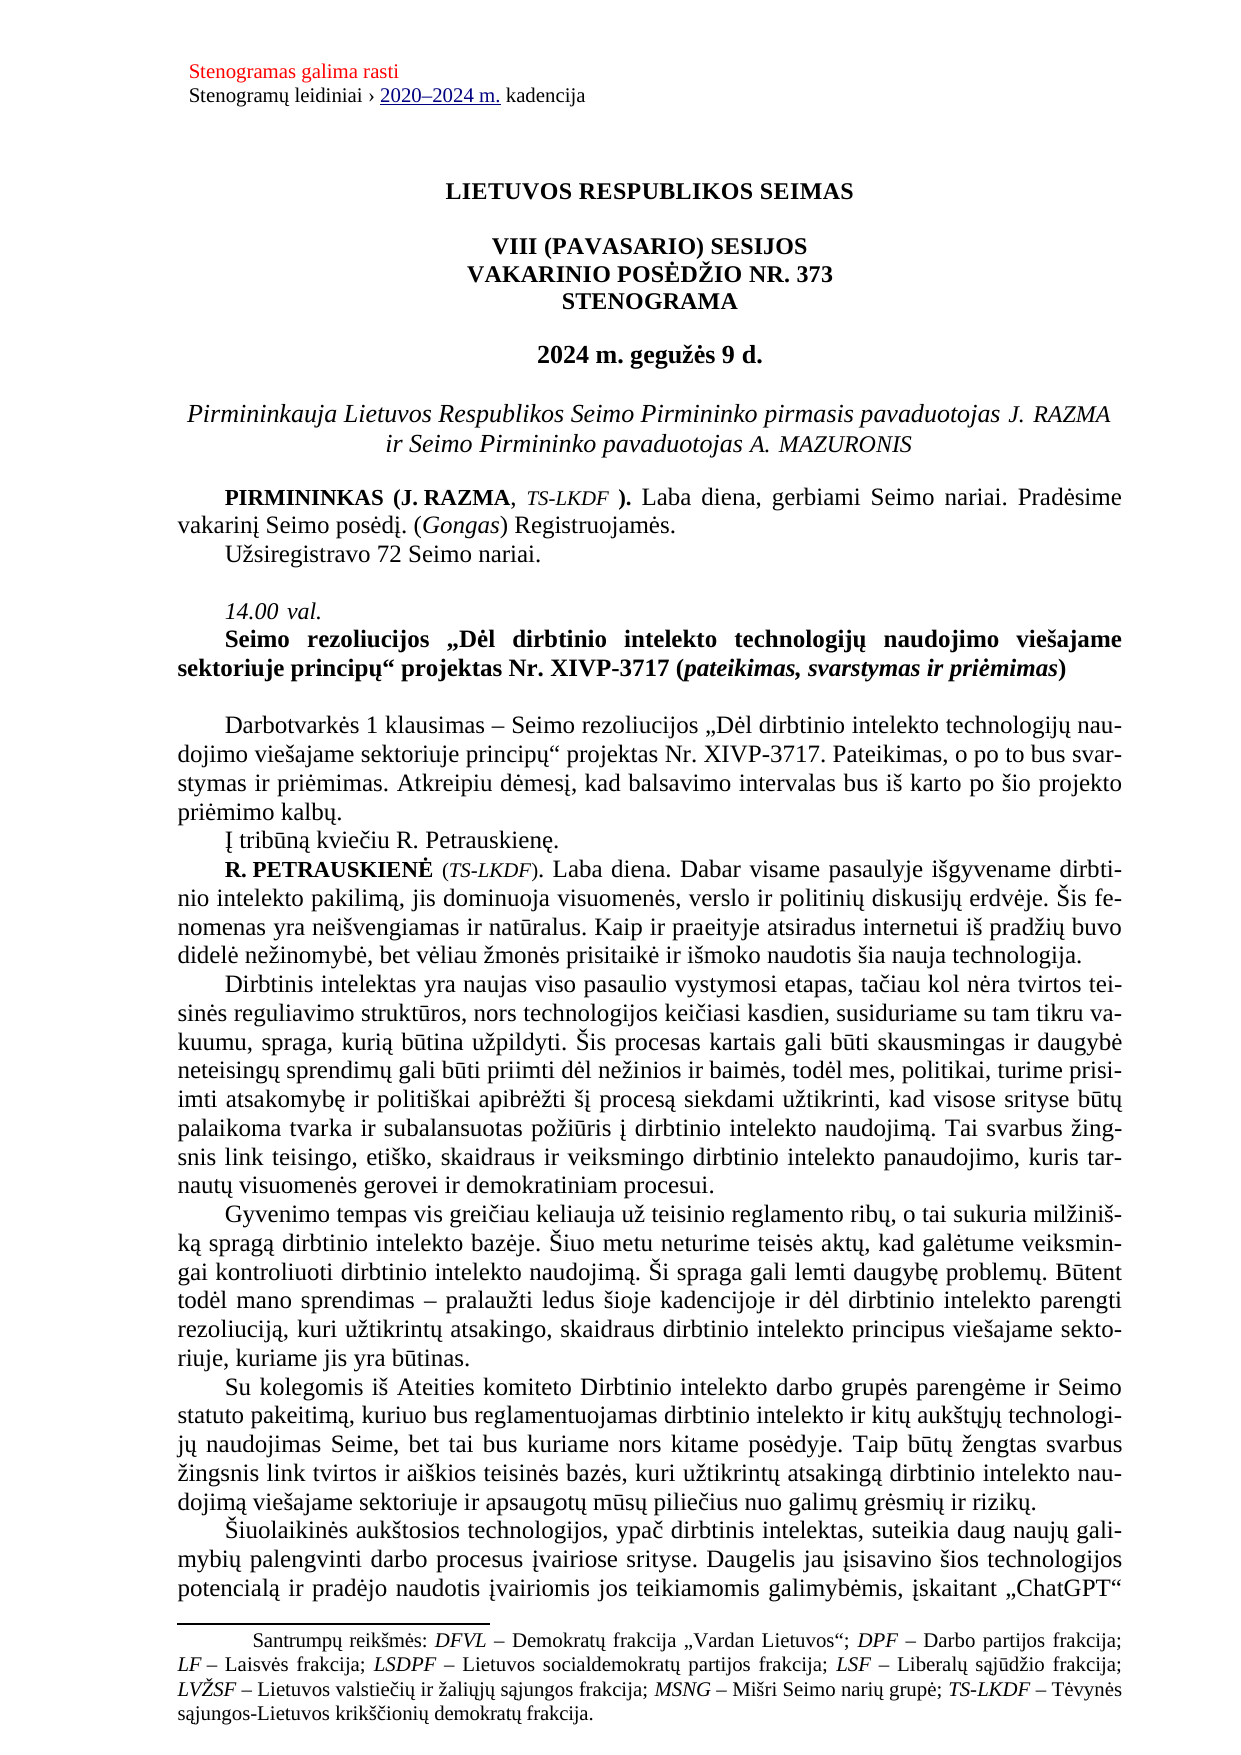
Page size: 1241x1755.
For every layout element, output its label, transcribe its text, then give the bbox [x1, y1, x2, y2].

title STENOGRAMA [177, 287, 1122, 315]
title VAKARINIO posėdžio NR. 373 [177, 260, 1122, 287]
text 14.00 val. [224, 597, 1122, 624]
text Gy­ve­ni­mo tem­pas vis grei­čiau ke­liau­ja už tei­si­nio reg­la­men­to ri­bų, o tai su­ku­ria mil­ži­niš­ką spra­gą dirb­ti­nio in­te­lek­to ba­zė­je. Šiuo me­tu ne­tu­ri­me tei­sės ak­tų, kad ga­lė­tu­me veiks­min­gai kon­tro­liuo­ti dirb­ti­nio in­te­lek­to nau­do­ji­mą. Ši spra­ga ga­li lem­ti dau­gy­bę pro­ble­mų. Bū­tent to­dėl ma­no spren­di­mas – pra­lauž­ti le­dus šio­je ka­den­ci­jo­je ir dėl dirb­ti­nio in­te­lek­to pa­reng­ti re­zo­liu­ci­ją, ku­ri už­tik­rin­tų at­sa­kin­go, skaid­raus dirb­ti­nio in­te­lek­to prin­ci­pus vie­ša­ja­me sek­to­riu­je, ku­ria­me jis yra bū­ti­nas. [177, 1199, 1122, 1372]
text Dar­bo­tvarkės 1 klau­si­mas – Sei­mo re­zo­liu­ci­jos „Dėl dirb­ti­nio in­te­lek­to tech­no­lo­gi­jų nau­do­ji­mo vie­ša­ja­me sek­to­riu­je prin­ci­pų“ pro­jek­tas Nr. XIVP-3717. Pa­tei­ki­mas, o po to bus svar­s­ty­mas ir pri­ėmi­mas. At­krei­piu dė­me­sį, kad bal­sa­vi­mo in­ter­va­las bus iš kar­to po šio pro­jek­to pri­ėmi­mo kal­bų. [177, 711, 1122, 826]
text Santrumpų reikšmės: DFVL – Demokratų frakcija „Vardan Lietuvos“; DPF – Darbo partijos frakcija; LF – Laisvės frakcija; LSDPF – Lietuvos socialdemokratų partijos frakcija; LSF – Liberalų sąjūdžio frakcija; LVŽSF – Lietuvos valstiečių ir žaliųjų sąjungos frakcija; MSNG – Mišri Seimo narių grupė; TS-LKDF – Tėvynės sąjungos-Lietuvos krikščionių demokratų frakcija. [177, 1624, 1122, 1724]
text Už­si­re­gist­ra­vo 72 Sei­mo na­riai. [177, 539, 1122, 568]
text PIRMININKAS (J. RAZMA, TS-LKDF). La­ba die­na, ger­bia­mi Sei­mo na­riai. Pra­dė­si­me va­ka­ri­nį Sei­mo po­sė­dį. (Gon­gas) Re­gist­ruo­ja­mės. [177, 482, 1122, 539]
title LIETUVOS RESPUBLIKOS SEIMAS [177, 177, 1122, 204]
text 2024 m. gegužės 9 d. [177, 339, 1122, 369]
text Į tri­bū­ną kvie­čiu R. Pet­raus­kie­nę. [177, 826, 1122, 854]
table_cell [177, 107, 1045, 131]
text R. PETRAUSKIENĖ (TS-LKDF). La­ba die­na. Da­bar vi­sa­me pa­sau­ly­je iš­gy­ve­na­me dirb­ti­nio in­te­lek­to pa­ki­li­mą, jis do­mi­nuo­ja vi­suo­me­nės, ver­slo ir po­li­ti­nių dis­ku­si­jų erd­vė­je. Šis fe­no­me­nas yra ne­iš­ven­gia­mas ir na­tū­ra­lus. Kaip ir pra­ei­ty­je at­si­ra­dus in­ter­ne­tui iš pra­džių bu­vo di­de­lė ne­ži­no­my­bė, bet vė­liau žmo­nės pri­si­tai­kė ir iš­mo­ko nau­do­tis šia nau­ja tech­no­lo­gi­ja. [177, 854, 1122, 969]
text Dirb­ti­nis in­te­lek­tas yra nau­jas vi­so pa­sau­lio vys­ty­mo­si eta­pas, ta­čiau kol nė­ra tvir­tos tei­si­nės re­gu­lia­vi­mo struk­tū­ros, nors tech­no­lo­gi­jos kei­čia­si kas­dien, su­si­du­ria­me su tam tik­ru va­ku­u­mu, spra­ga, ku­rią bū­ti­na už­pil­dy­ti. Šis pro­ce­sas kar­tais ga­li bū­ti skaus­min­gas ir dau­gy­bė ne­tei­sin­gų spren­di­mų ga­li bū­ti pri­im­ti dėl ne­ži­nios ir bai­mės, to­dėl mes, po­li­ti­kai, tu­ri­me pri­si­im­ti at­sa­ko­my­bę ir po­li­tiš­kai api­brėž­ti šį pro­ce­są siek­da­mi už­tik­rin­ti, kad vi­so­se sri­ty­se bū­tų pa­lai­ko­ma tvar­ka ir su­ba­lan­suo­tas po­žiū­ris į dirb­ti­nio in­te­lek­to nau­do­ji­mą. Tai svar­bus žing­snis link tei­sin­go, etiš­ko, skaid­raus ir veiks­min­go dirb­ti­nio in­te­lek­to pa­nau­do­ji­mo, ku­ris tar­nau­tų vi­suo­me­nės ge­ro­vei ir de­mo­kra­tiniam pro­ce­sui. [177, 969, 1122, 1199]
title VIII (PAVASARIO) SESIJOS [177, 232, 1122, 260]
text Šiuo­lai­ki­nės aukš­to­sios tech­no­lo­gi­jos, ypač dirb­ti­nis in­te­lek­tas, su­tei­kia daug nau­jų ga­li­my­bių pa­leng­vin­ti dar­bo pro­ce­sus įvai­rio­se sri­ty­se. Dau­ge­lis jau įsi­sa­vi­no šios tech­no­lo­gi­jos po­ten­cia­lą ir pra­dė­jo nau­do­tis įvai­rio­mis jos tei­kia­mo­mis ga­li­my­bė­mis, įskai­tant „ChatGPT“ [177, 1516, 1122, 1602]
table_header Stenogramas galima rasti [177, 59, 1045, 83]
text Su ko­le­go­mis iš At­ei­ties ko­mi­te­to Dirb­ti­nio in­te­lek­to dar­bo gru­pės pa­ren­gė­me ir Sei­mo sta­tu­to pa­kei­ti­mą, ku­riuo bus reg­la­men­tuo­ja­mas dirb­ti­nio in­te­lek­to ir ki­tų aukš­tų­jų tech­no­lo­gi­jų nau­do­ji­mas Sei­me, bet tai bus ku­ria­me nors ki­ta­me po­sė­dy­je. Taip bū­tų ženg­tas svar­bus žings­nis link tvir­tos ir aiš­kios tei­si­nės ba­zės, ku­ri už­tik­rin­tų at­sa­kin­gą dirb­ti­nio in­te­lek­to nau­do­ji­mą vie­ša­ja­me sek­to­riu­je ir ap­sau­go­tų mū­sų pi­lie­čius nuo ga­li­mų grės­mių ir ri­zi­kų. [177, 1372, 1122, 1516]
text Sei­mo re­zo­liu­ci­jos „Dėl dirb­ti­nio in­te­lek­to tech­no­lo­gi­jų nau­do­ji­mo vie­ša­ja­me sektoriu­je prin­ci­pų“ pro­jek­tas Nr. XIVP-3717 (pa­tei­ki­mas, svars­ty­mas ir pri­ėmi­mas) [177, 624, 1122, 682]
table_cell Stenogramų leidiniai › 2020–2024 m. kadencija [177, 83, 1045, 107]
text Pirmininkauja Lietuvos Respublikos Seimo Pirmininko pirmasis pavaduotojas J. RAZMA ir Seimo Pirmininko pavaduotojas A. MAZURONIS [177, 398, 1122, 458]
